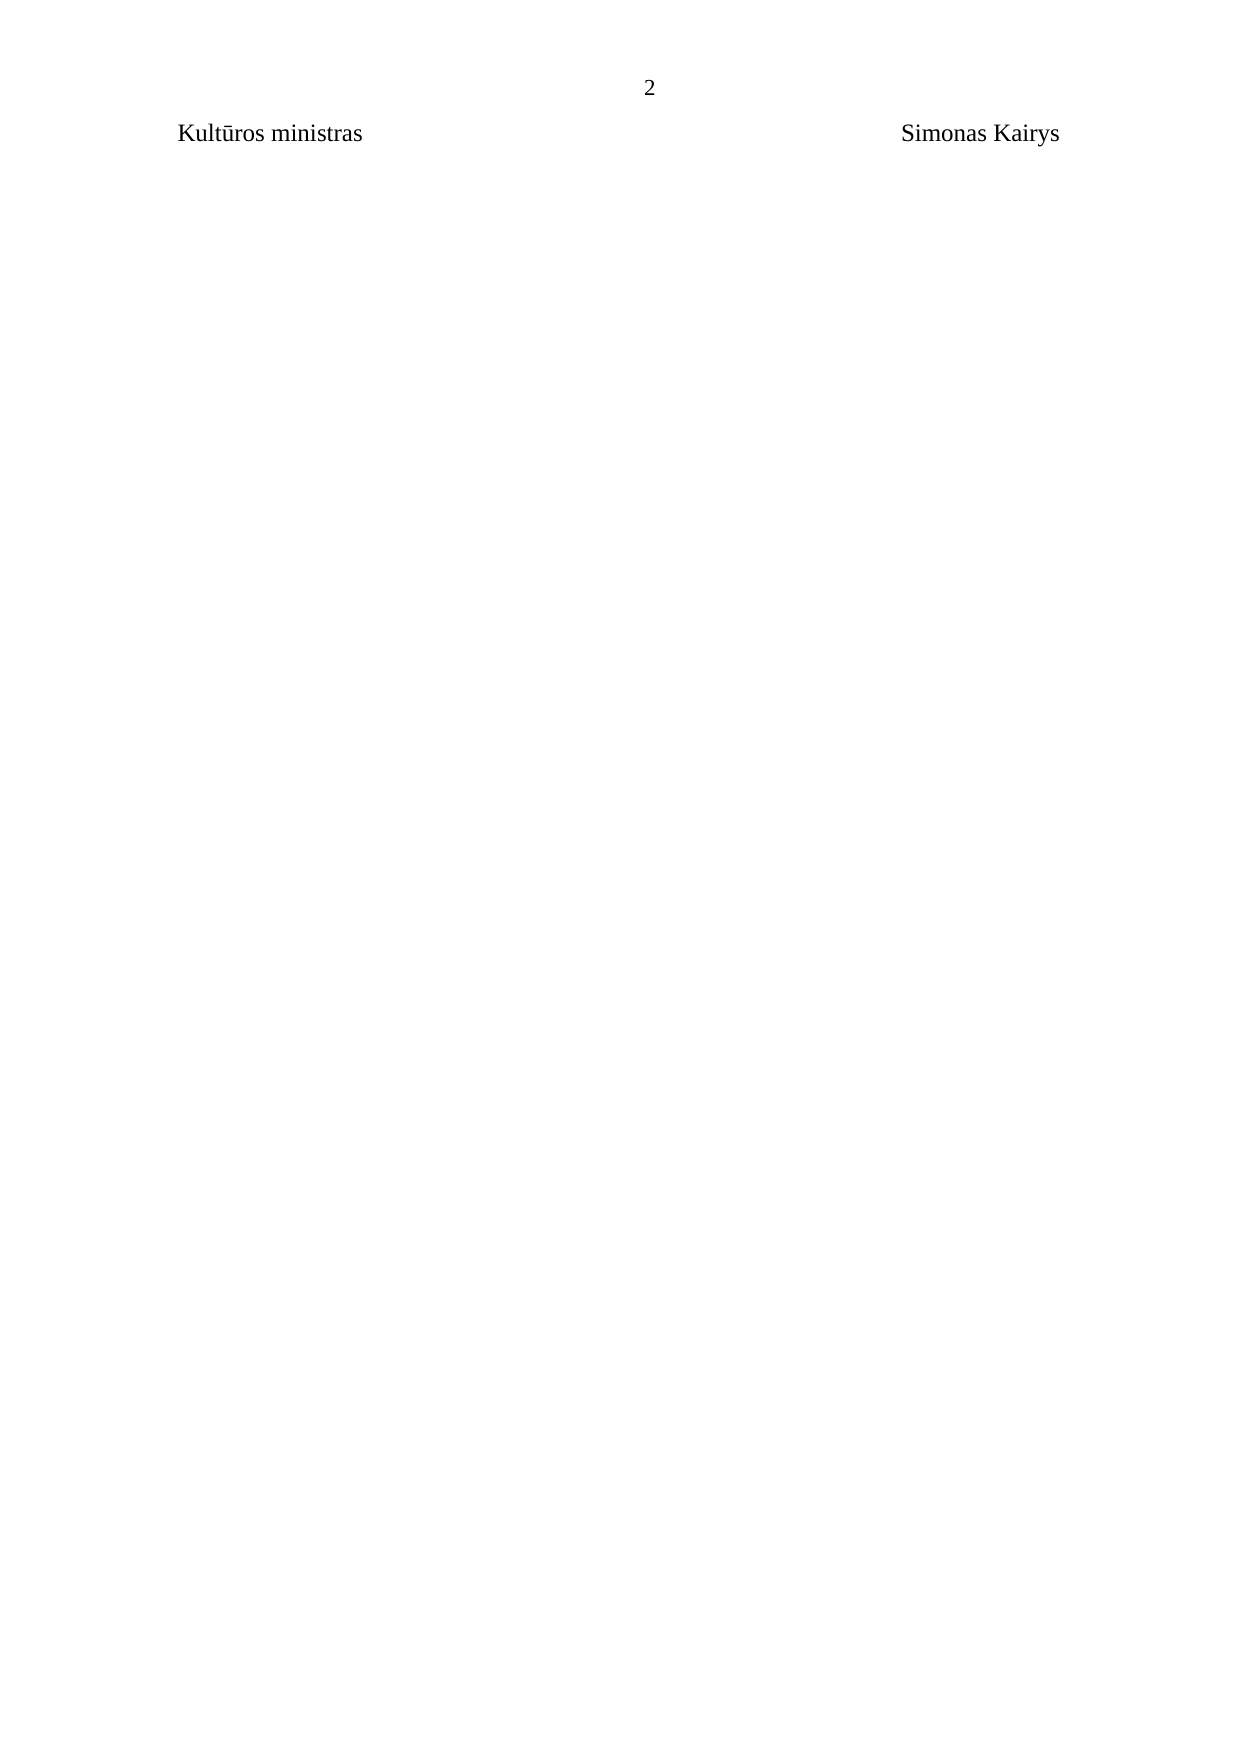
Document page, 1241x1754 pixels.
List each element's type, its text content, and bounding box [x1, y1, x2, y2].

text Kultūros ministras Simonas Kairys [177, 118, 1122, 147]
